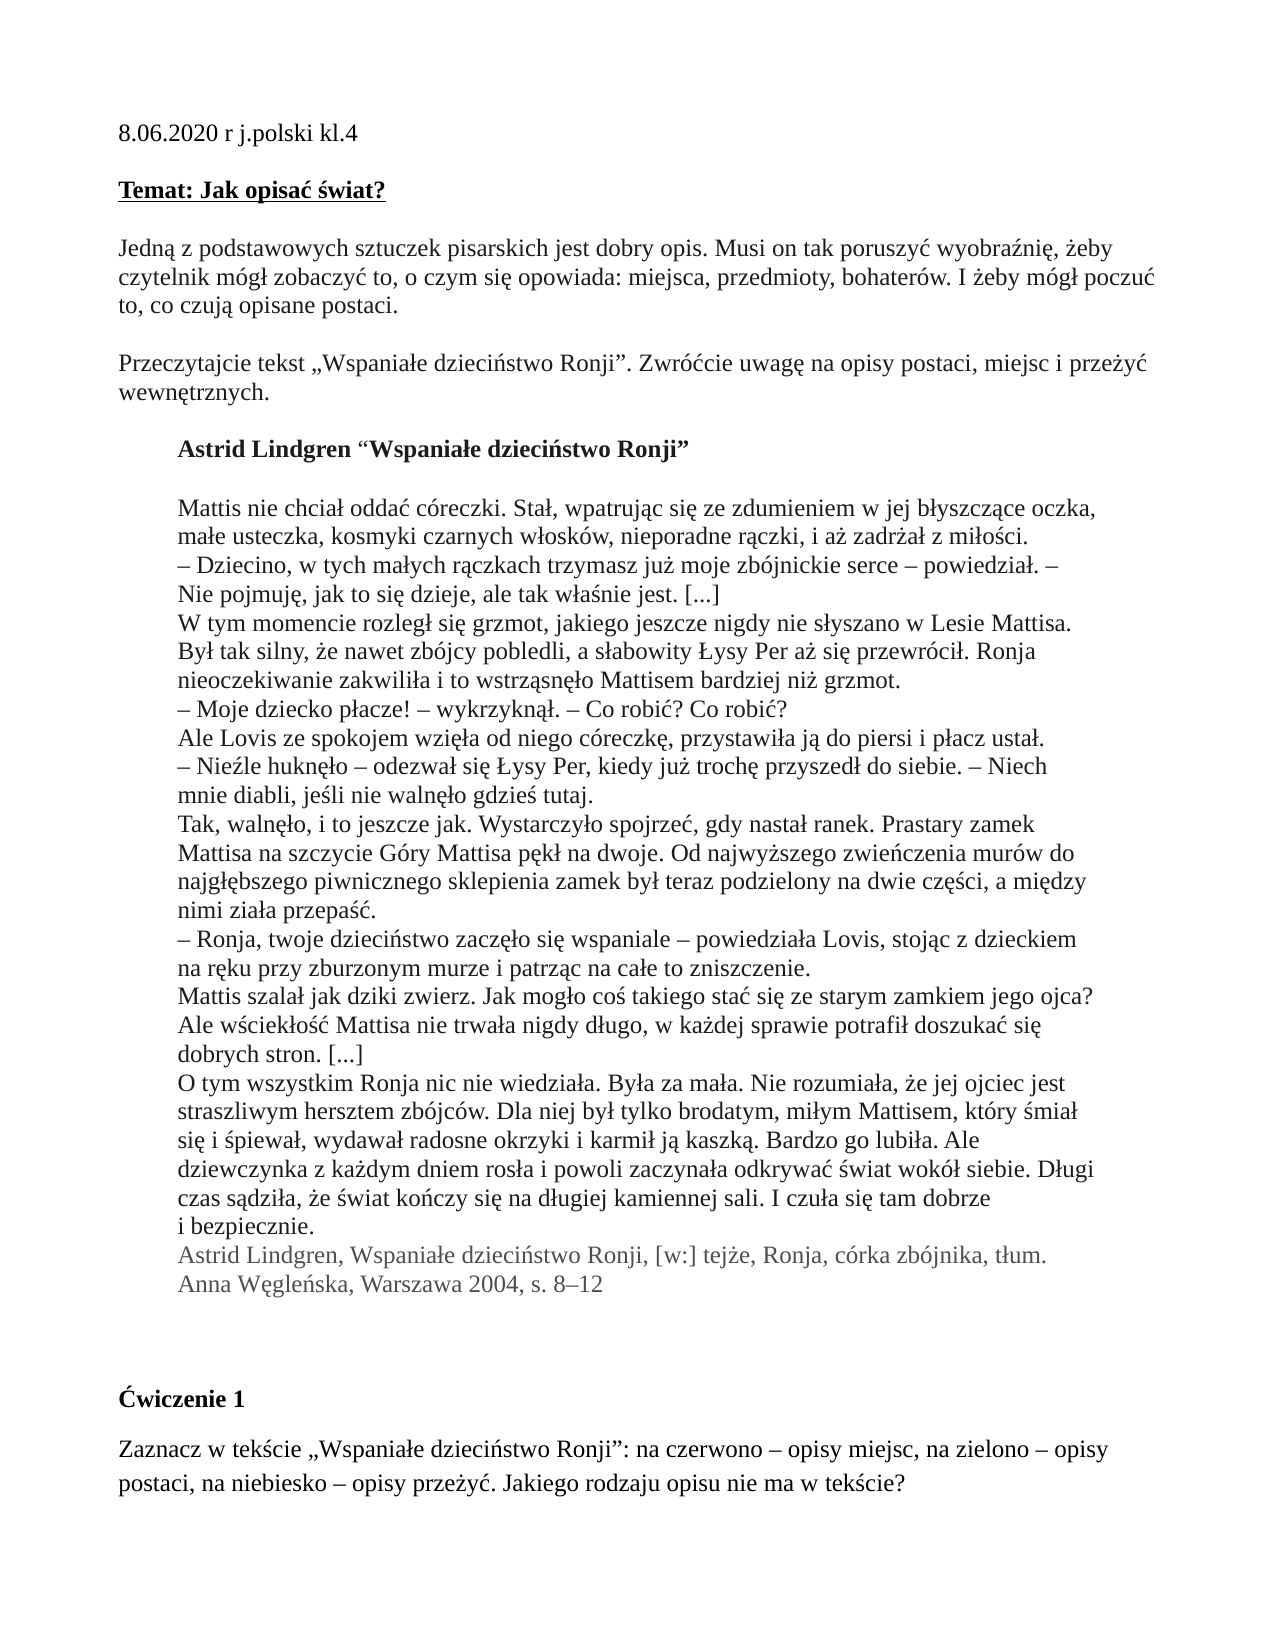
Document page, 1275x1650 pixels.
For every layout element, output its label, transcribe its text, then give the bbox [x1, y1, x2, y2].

text Mattis nie chciał oddać córeczki. Stał, wpatrując się ze zdumieniem w jej błyszczące oczka, małe usteczka, kosmyki czarnych włosków, nieporadne rączki, i aż zadrżał z miłości. – Dziecino, w tych małych rączkach trzymasz już moje zbójnickie serce – powiedział. – Nie pojmuję, jak to się dzieje, ale tak właśnie jest. [...] W tym momencie rozległ się grzmot, jakiego jeszcze nigdy nie słyszano w Lesie Mattisa. Był tak silny, że nawet zbójcy pobledli, a słabowity Łysy Per aż się przewrócił. Ronja nieoczekiwanie zakwiliła i to wstrząsnęło Mattisem bardziej niż grzmot. – Moje dziecko płacze! – wykrzyknął. – Co robić? Co robić? Ale Lovis ze spokojem wzięła od niego córeczkę, przystawiła ją do piersi i płacz ustał. – Nieźle huknęło – odezwał się Łysy Per, kiedy już trochę przyszedł do siebie. – Niech mnie diabli, jeśli nie walnęło gdzieś tutaj. Tak, walnęło, i to jeszcze jak. Wystarczyło spojrzeć, gdy nastał ranek. Prastary zamek Mattisa na szczycie Góry Mattisa pękł na dwoje. Od najwyższego zwieńczenia murów do najgłębszego piwnicznego sklepienia zamek był teraz podzielony na dwie części, a między nimi ziała przepaść. – Ronja, twoje dzieciństwo zaczęło się wspaniale – powiedziała Lovis, stojąc z dzieckiem na ręku przy zburzonym murze i patrząc na całe to zniszczenie. Mattis szalał jak dziki zwierz. Jak mogło coś takiego stać się ze starym zamkiem jego ojca? Ale wściekłość Mattisa nie trwała nigdy długo, w każdej sprawie potrafił doszukać się dobrych stron. [...] O tym wszystkim Ronja nic nie wiedziała. Była za mała. Nie rozumiała, że jej ojciec jest straszliwym hersztem zbójców. Dla niej był tylko brodatym, miłym Mattisem, który śmiał się i śpiewał, wydawał radosne okrzyki i karmił ją kaszką. Bardzo go lubiła. Ale dziewczynka z każdym dniem rosła i powoli zaczynała odkrywać świat wokół siebie. Długi czas sądziła, że świat kończy się na długiej kamiennej sali. I czuła się tam dobrze i bezpiecznie. [177, 493, 1098, 1240]
text Jedną z podstawowych sztuczek pisarskich jest dobry opis. Musi on tak poruszyć wyobraźnię, żeby czytelnik mógł zobaczyć to, o czym się opowiada: miejsca, przedmioty, bohaterów. I żeby mógł poczuć to, co czują opisane postaci. [118, 233, 1157, 319]
text Ćwiczenie 1 [118, 1384, 1157, 1413]
text Temat: Jak opisać świat? [118, 176, 1157, 204]
text 8.06.2020 r j.polski kl.4 [118, 118, 1157, 147]
text Zaznacz w tekście „Wspaniałe dzieciństwo Ronji”: na czerwono – opisy miejsc, na zielono – opisy postaci, na niebiesko – opisy przeżyć. Jakiego rodzaju opisu nie ma w tekście? [118, 1434, 1157, 1497]
text Astrid Lindgren, Wspaniałe dzieciństwo Ronji, [w:] tejże, Ronja, córka zbójnika, tłum. Anna Węgleńska, Warszawa 2004, s. 8–12 [177, 1240, 1098, 1298]
text Astrid Lindgren “Wspaniałe dzieciństwo Ronji” [177, 434, 1098, 463]
text Przeczytajcie tekst „Wspaniałe dzieciństwo Ronji”. Zwróćcie uwagę na opisy postaci, miejsc i przeżyć wewnętrznych. [118, 348, 1157, 406]
